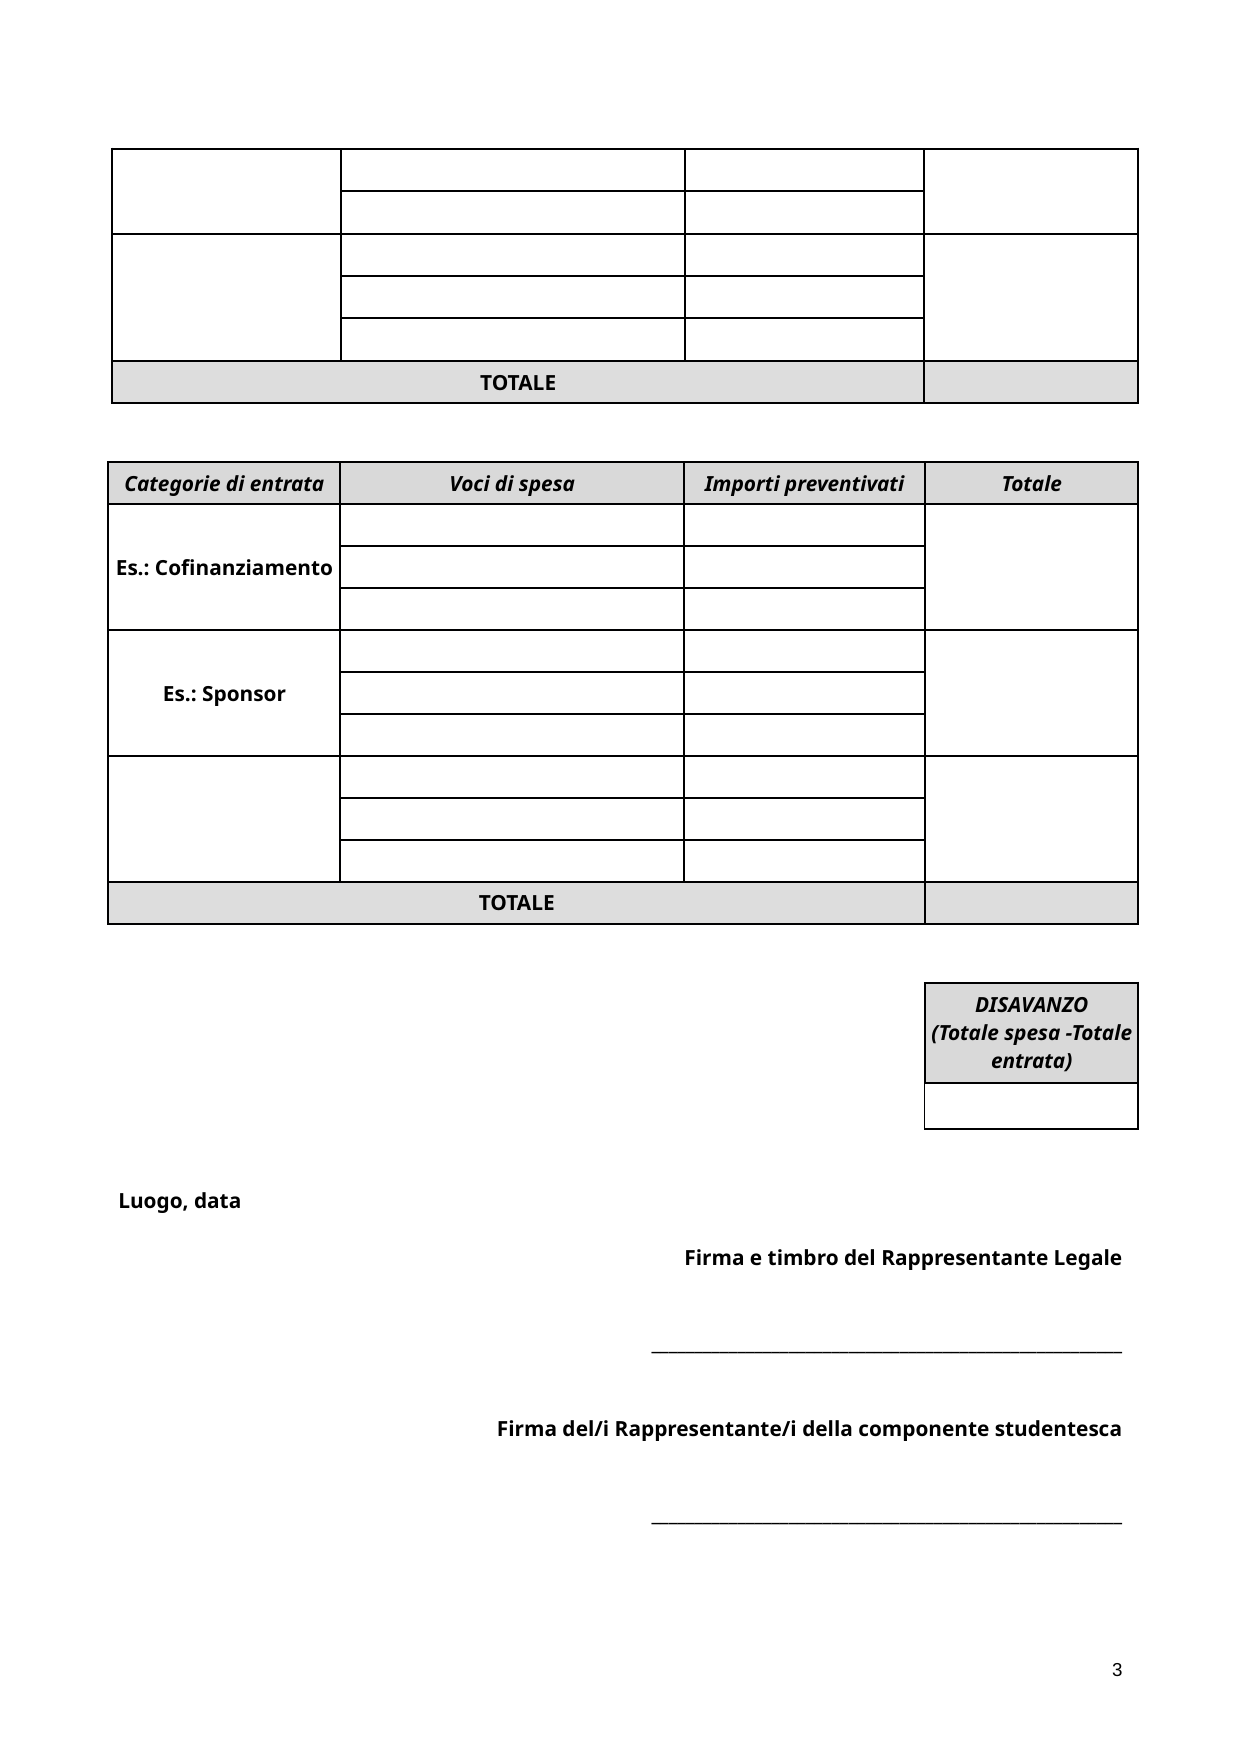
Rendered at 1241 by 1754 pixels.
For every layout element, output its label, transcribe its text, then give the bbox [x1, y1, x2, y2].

table_cell [341, 505, 683, 545]
table_cell [113, 235, 340, 359]
table_cell [925, 235, 1137, 359]
table_cell [686, 235, 923, 275]
table_cell [925, 1084, 1137, 1127]
table_cell [925, 362, 1137, 402]
table_cell [342, 235, 684, 275]
table_cell [342, 277, 684, 317]
table_cell [341, 799, 683, 839]
table_cell Es.: Sponsor [109, 631, 339, 755]
table_cell [685, 715, 924, 755]
table_cell [926, 505, 1137, 629]
table_cell [685, 631, 924, 671]
table_cell [926, 631, 1137, 755]
table_cell [686, 150, 923, 190]
table_cell [686, 319, 923, 359]
text _______________________________________________________ [118, 1499, 1122, 1528]
table_cell [341, 841, 683, 881]
table_cell [685, 673, 924, 713]
table_cell [341, 757, 683, 797]
table_cell [108, 1082, 340, 1127]
table_cell [341, 673, 683, 713]
table_cell [109, 757, 339, 881]
table_cell [685, 589, 924, 629]
table_header [684, 982, 924, 1082]
table_cell [685, 799, 924, 839]
table_cell [926, 883, 1137, 923]
text _______________________________________________________ [118, 1328, 1122, 1357]
table_cell TOTALE [109, 883, 924, 923]
table_header Importi preventivati [685, 463, 924, 503]
table_cell [685, 757, 924, 797]
table_header Totale [926, 463, 1137, 503]
table_cell [685, 547, 924, 587]
table_cell [342, 319, 684, 359]
table_cell [686, 277, 923, 317]
table_cell [925, 150, 1137, 232]
table_cell [686, 192, 923, 232]
table_header Categorie di entrata [109, 463, 339, 503]
table_header [108, 982, 340, 1082]
table_cell [342, 192, 684, 232]
table_cell [341, 589, 683, 629]
table_cell [685, 841, 924, 881]
table_cell TOTALE [113, 362, 923, 402]
table_cell [341, 631, 683, 671]
text Firma del/i Rappresentante/i della componente studentesca [118, 1414, 1122, 1442]
table_cell [684, 1082, 924, 1127]
text Firma e timbro del Rappresentante Legale [118, 1243, 1122, 1272]
table_cell [926, 757, 1137, 881]
table_header DISAVANZO (Totale spesa -Totale entrata) [926, 984, 1137, 1082]
table_cell [113, 150, 340, 232]
table_cell Es.: Cofinanziamento [109, 505, 339, 629]
table_cell [342, 150, 684, 190]
table_cell [341, 715, 683, 755]
table_cell [685, 505, 924, 545]
table_header [340, 982, 684, 1082]
table_cell [341, 547, 683, 587]
table_cell [340, 1082, 684, 1127]
table_header Voci di spesa [341, 463, 683, 503]
text Luogo, data [118, 1186, 1122, 1215]
